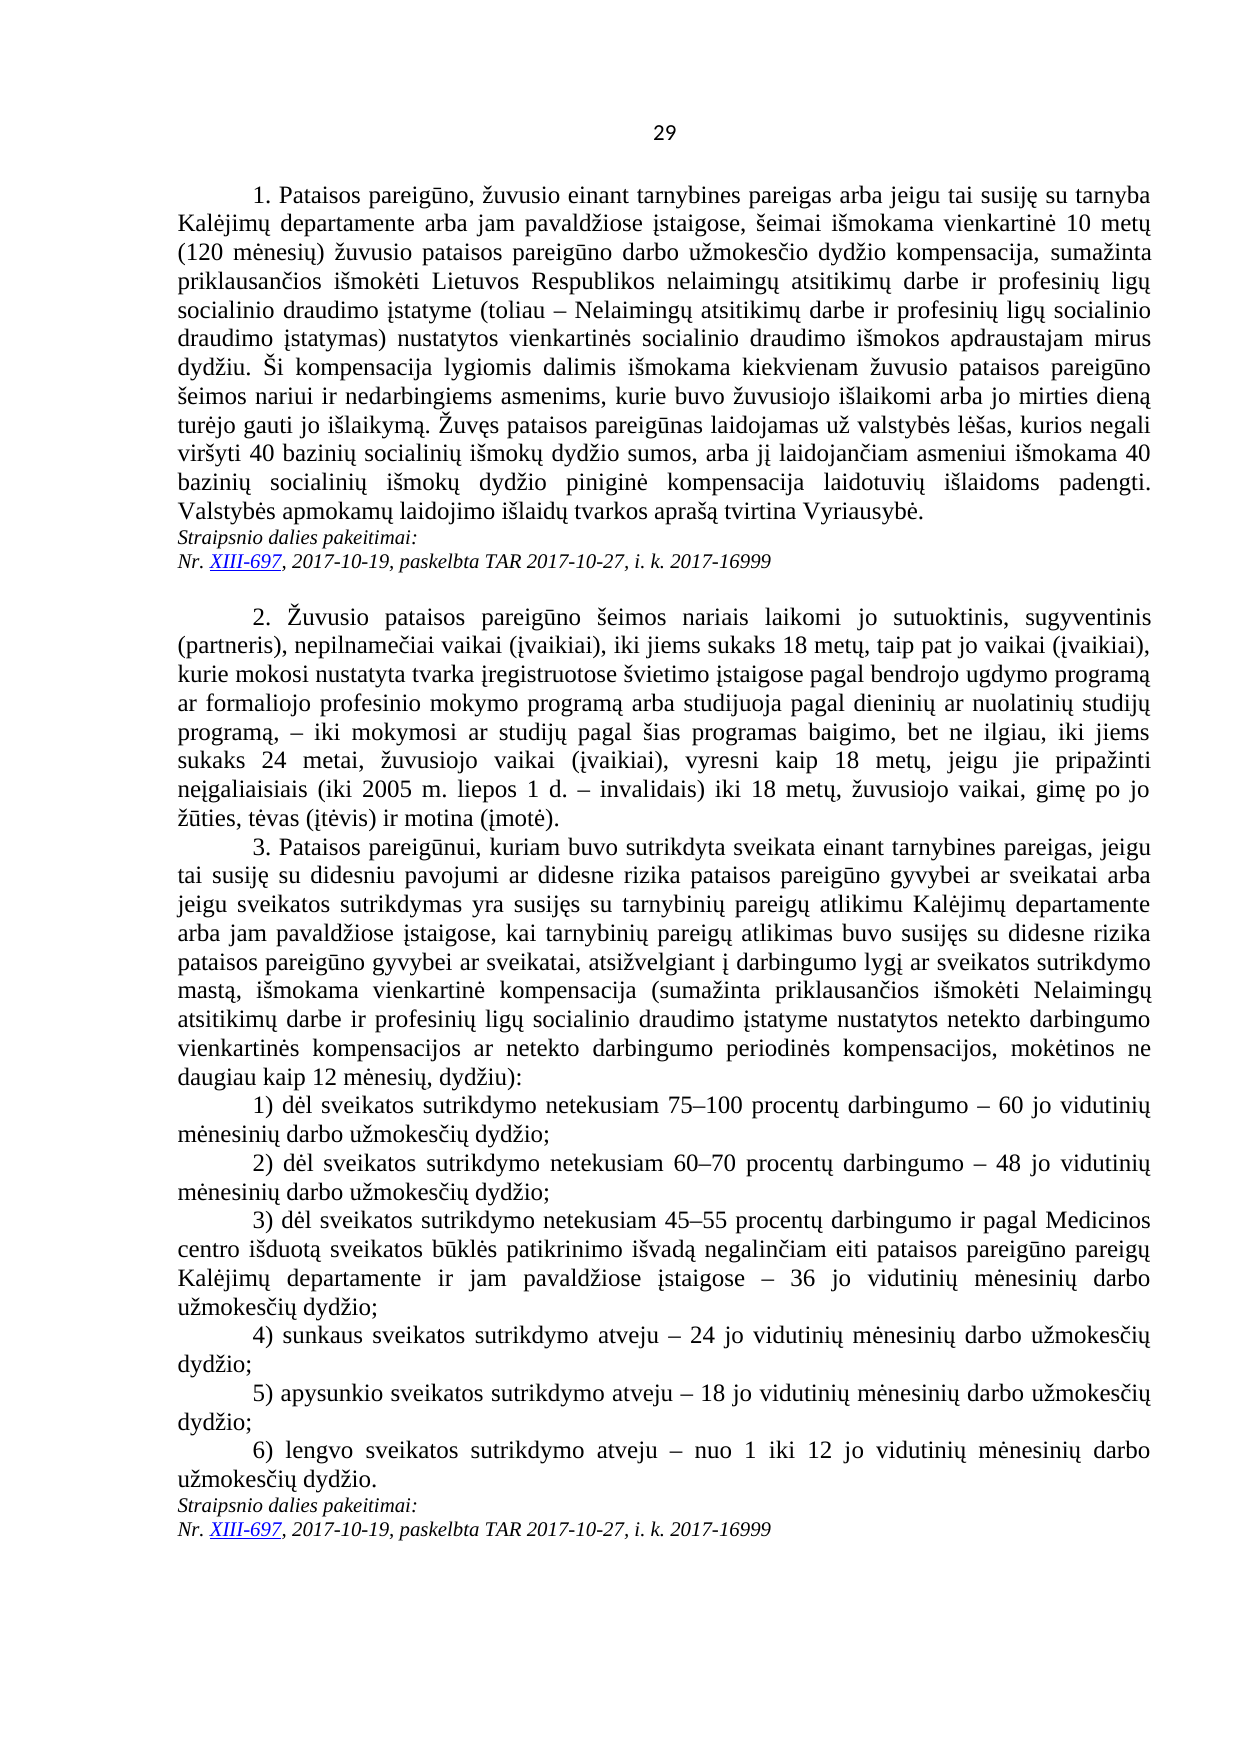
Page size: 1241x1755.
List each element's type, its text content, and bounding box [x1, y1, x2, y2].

text 5) apysunkio sveikatos sutrikdymo atveju – 18 jo vidutinių mėnesinių darbo užmokesčių dydžio; [177, 1378, 1152, 1435]
text Nr. XIII-697, 2017-10-19, paskelbta TAR 2017-10-27, i. k. 2017-16999 [177, 549, 1152, 573]
text 6) lengvo sveikatos sutrikdymo atveju – nuo 1 iki 12 jo vidutinių mėnesinių darbo užmokesčių dydžio. [177, 1435, 1152, 1493]
text 2. Žuvusio pataisos pareigūno šeimos nariais laikomi jo sutuoktinis, sugyventinis (partneris), nepilnamečiai vaikai (įvaikiai), iki jiems sukaks 18 metų, taip pat jo vaikai (įvaikiai), kurie mokosi nustatyta tvarka įregistruotose švietimo įstaigose pagal bendrojo ugdymo programą ar formaliojo profesinio mokymo programą arba studijuoja pagal dieninių ar nuolatinių studijų programą, – iki mokymosi ar studijų pagal šias programas baigimo, bet ne ilgiau, iki jiems sukaks 24 metai, žuvusiojo vaikai (įvaikiai), vyresni kaip 18 metų, jeigu jie pripažinti neįgaliaisiais (iki 2005 m. liepos 1 d. – invalidais) iki 18 metų, žuvusiojo vaikai, gimę po jo žūties, tėvas (įtėvis) ir motina (įmotė). [177, 602, 1152, 832]
text 4) sunkaus sveikatos sutrikdymo atveju – 24 jo vidutinių mėnesinių darbo užmokesčių dydžio; [177, 1320, 1152, 1378]
text 1. Pataisos pareigūno, žuvusio einant tarnybines pareigas arba jeigu tai susiję su tarnyba Kalėjimų departamente arba jam pavaldžiose įstaigose, šeimai išmokama vienkartinė 10 metų (120 mėnesių) žuvusio pataisos pareigūno darbo užmokesčio dydžio kompensacija, sumažinta priklausančios išmokėti Lietuvos Respublikos nelaimingų atsitikimų darbe ir profesinių ligų socialinio draudimo įstatyme (toliau – Nelaimingų atsitikimų darbe ir profesinių ligų socialinio draudimo įstatymas) nustatytos vienkartinės socialinio draudimo išmokos apdraustajam mirus dydžiu. Ši kompensacija lygiomis dalimis išmokama kiekvienam žuvusio pataisos pareigūno šeimos nariui ir nedarbingiems asmenims, kurie buvo žuvusiojo išlaikomi arba jo mirties dieną turėjo gauti jo išlaikymą. Žuvęs pataisos pareigūnas laidojamas už valstybės lėšas, kurios negali viršyti 40 bazinių socialinių išmokų dydžio sumos, arba jį laidojančiam asmeniui išmokama 40 bazinių socialinių išmokų dydžio piniginė kompensacija laidotuvių išlaidoms padengti. Valstybės apmokamų laidojimo išlaidų tvarkos aprašą tvirtina Vyriausybė. [177, 180, 1152, 525]
text 1) dėl sveikatos sutrikdymo netekusiam 75–100 procentų darbingumo – 60 jo vidutinių mėnesinių darbo užmokesčių dydžio; [177, 1090, 1152, 1148]
text Straipsnio dalies pakeitimai: [177, 525, 1152, 549]
text Nr. XIII-697, 2017-10-19, paskelbta TAR 2017-10-27, i. k. 2017-16999 [177, 1517, 1152, 1541]
text 3) dėl sveikatos sutrikdymo netekusiam 45–55 procentų darbingumo ir pagal Medicinos centro išduotą sveikatos būklės patikrinimo išvadą negalinčiam eiti pataisos pareigūno pareigų Kalėjimų departamente ir jam pavaldžiose įstaigose – 36 jo vidutinių mėnesinių darbo užmokesčių dydžio; [177, 1205, 1152, 1320]
text Straipsnio dalies pakeitimai: [177, 1493, 1152, 1517]
text 2) dėl sveikatos sutrikdymo netekusiam 60–70 procentų darbingumo – 48 jo vidutinių mėnesinių darbo užmokesčių dydžio; [177, 1148, 1152, 1205]
text 3. Pataisos pareigūnui, kuriam buvo sutrikdyta sveikata einant tarnybines pareigas, jeigu tai susiję su didesniu pavojumi ar didesne rizika pataisos pareigūno gyvybei ar sveikatai arba jeigu sveikatos sutrikdymas yra susijęs su tarnybinių pareigų atlikimu Kalėjimų departamente arba jam pavaldžiose įstaigose, kai tarnybinių pareigų atlikimas buvo susijęs su didesne rizika pataisos pareigūno gyvybei ar sveikatai, atsižvelgiant į darbingumo lygį ar sveikatos sutrikdymo mastą, išmokama vienkartinė kompensacija (sumažinta priklausančios išmokėti Nelaimingų atsitikimų darbe ir profesinių ligų socialinio draudimo įstatyme nustatytos netekto darbingumo vienkartinės kompensacijos ar netekto darbingumo periodinės kompensacijos, mokėtinos ne daugiau kaip 12 mėnesių, dydžiu): [177, 832, 1152, 1090]
